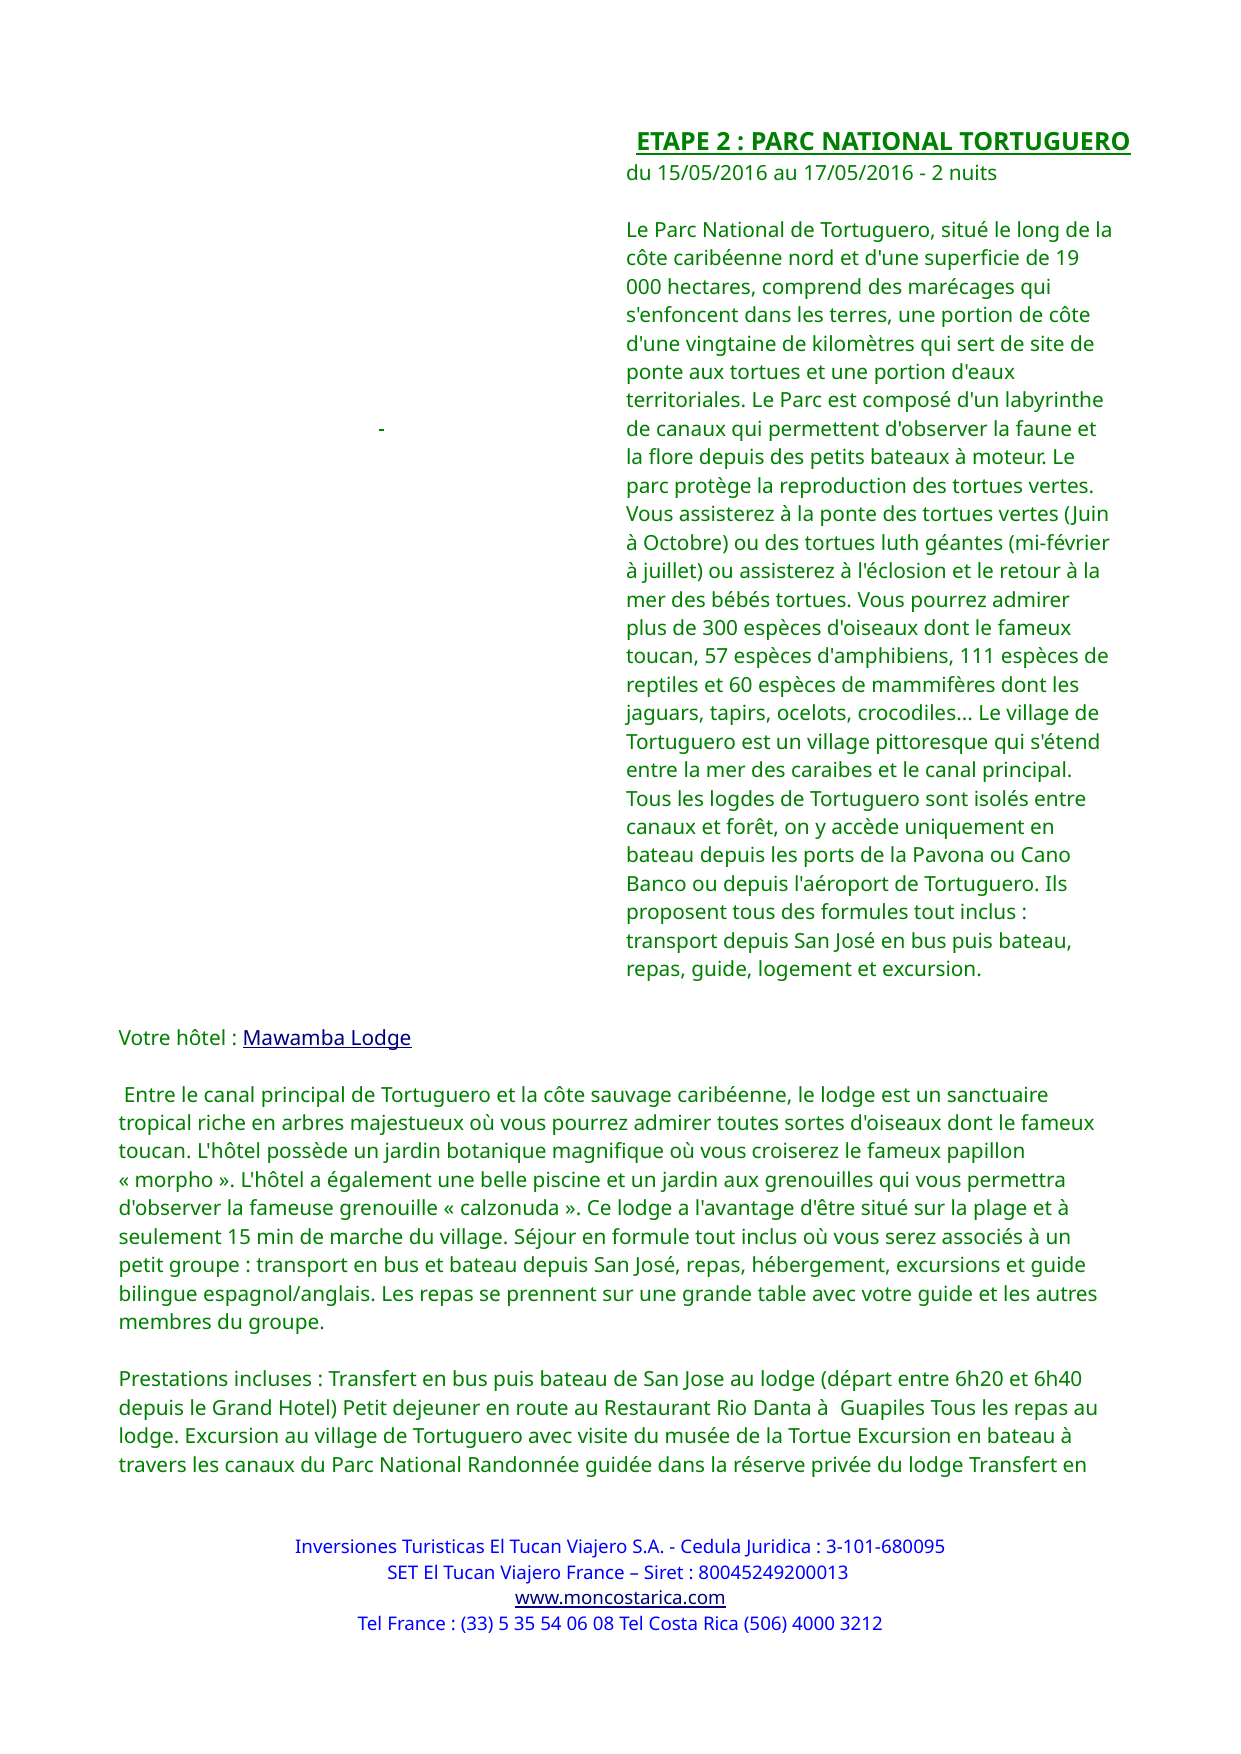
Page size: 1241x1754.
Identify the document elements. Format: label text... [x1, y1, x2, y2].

table_header [118, 118, 620, 988]
text Prestations incluses : Transfert en bus puis bateau de San Jose au lodge (départ entre 6h20 et 6h40 depuis le Grand Hotel) Petit dejeuner en route au Restaurant Rio Danta à Guapiles Tous les repas au lodge. Excursion au village de Tortuguero avec visite du musée de la Tortue Excursion en bateau à travers les canaux du Parc National Randonnée guidée dans la réserve privée du lodge Transfert en [118, 1364, 1122, 1478]
text Votre hôtel : Mawamba Lodge [118, 1023, 1122, 1051]
text Entre le canal principal de Tortuguero et la côte sauvage caribéenne, le lodge est un sanctuaire tropical riche en arbres majestueux où vous pourrez admirer toutes sortes d'oiseaux dont le fameux toucan. L'hôtel possède un jardin botanique magnifique où vous croiserez le fameux papillon « morpho ». L'hôtel a également une belle piscine et un jardin aux grenouilles qui vous permettra d'observer la fameuse grenouille « calzonuda ». Ce lodge a l'avantage d'être situé sur la plage et à seulement 15 min de marche du village. Séjour en formule tout inclus où vous serez associés à un petit groupe : transport en bus et bateau depuis San José, repas, hébergement, excursions et guide bilingue espagnol/anglais. Les repas se prennent sur une grande table avec votre guide et les autres membres du groupe. [118, 1080, 1122, 1336]
table_header ETAPE 2 : PARC NATIONAL TORTUGUERO du 15/05/2016 au 17/05/2016 - 2 nuits Le Parc National de Tortuguero, situé le long de la côte caribéenne nord et d'une superficie de 19 000 hectares, comprend des marécages qui s'enfoncent dans les terres, une portion de côte d'une vingtaine de kilomètres qui sert de site de ponte aux tortues et une portion d'eaux territoriales. Le Parc est composé d'un labyrinthe de canaux qui permettent d'observer la faune et la flore depuis des petits bateaux à moteur. Le parc protège la reproduction des tortues vertes. Vous assisterez à la ponte des tortues vertes (Juin à Octobre) ou des tortues luth géantes (mi-février à juillet) ou assisterez à l'éclosion et le retour à la mer des bébés tortues. Vous pourrez admirer plus de 300 espèces d'oiseaux dont le fameux toucan, 57 espèces d'amphibiens, 111 espèces de reptiles et 60 espèces de mammifères dont les jaguars, tapirs, ocelots, crocodiles... Le village de Tortuguero est un village pittoresque qui s'étend entre la mer des caraibes et le canal principal. Tous les logdes de Tortuguero sont isolés entre canaux et forêt, on y accède uniquement en bateau depuis les ports de la Pavona ou Cano Banco ou depuis l'aéroport de Tortuguero. Ils proposent tous des formules tout inclus : transport depuis San José en bus puis bateau, repas, guide, logement et excursion. [620, 118, 1122, 988]
